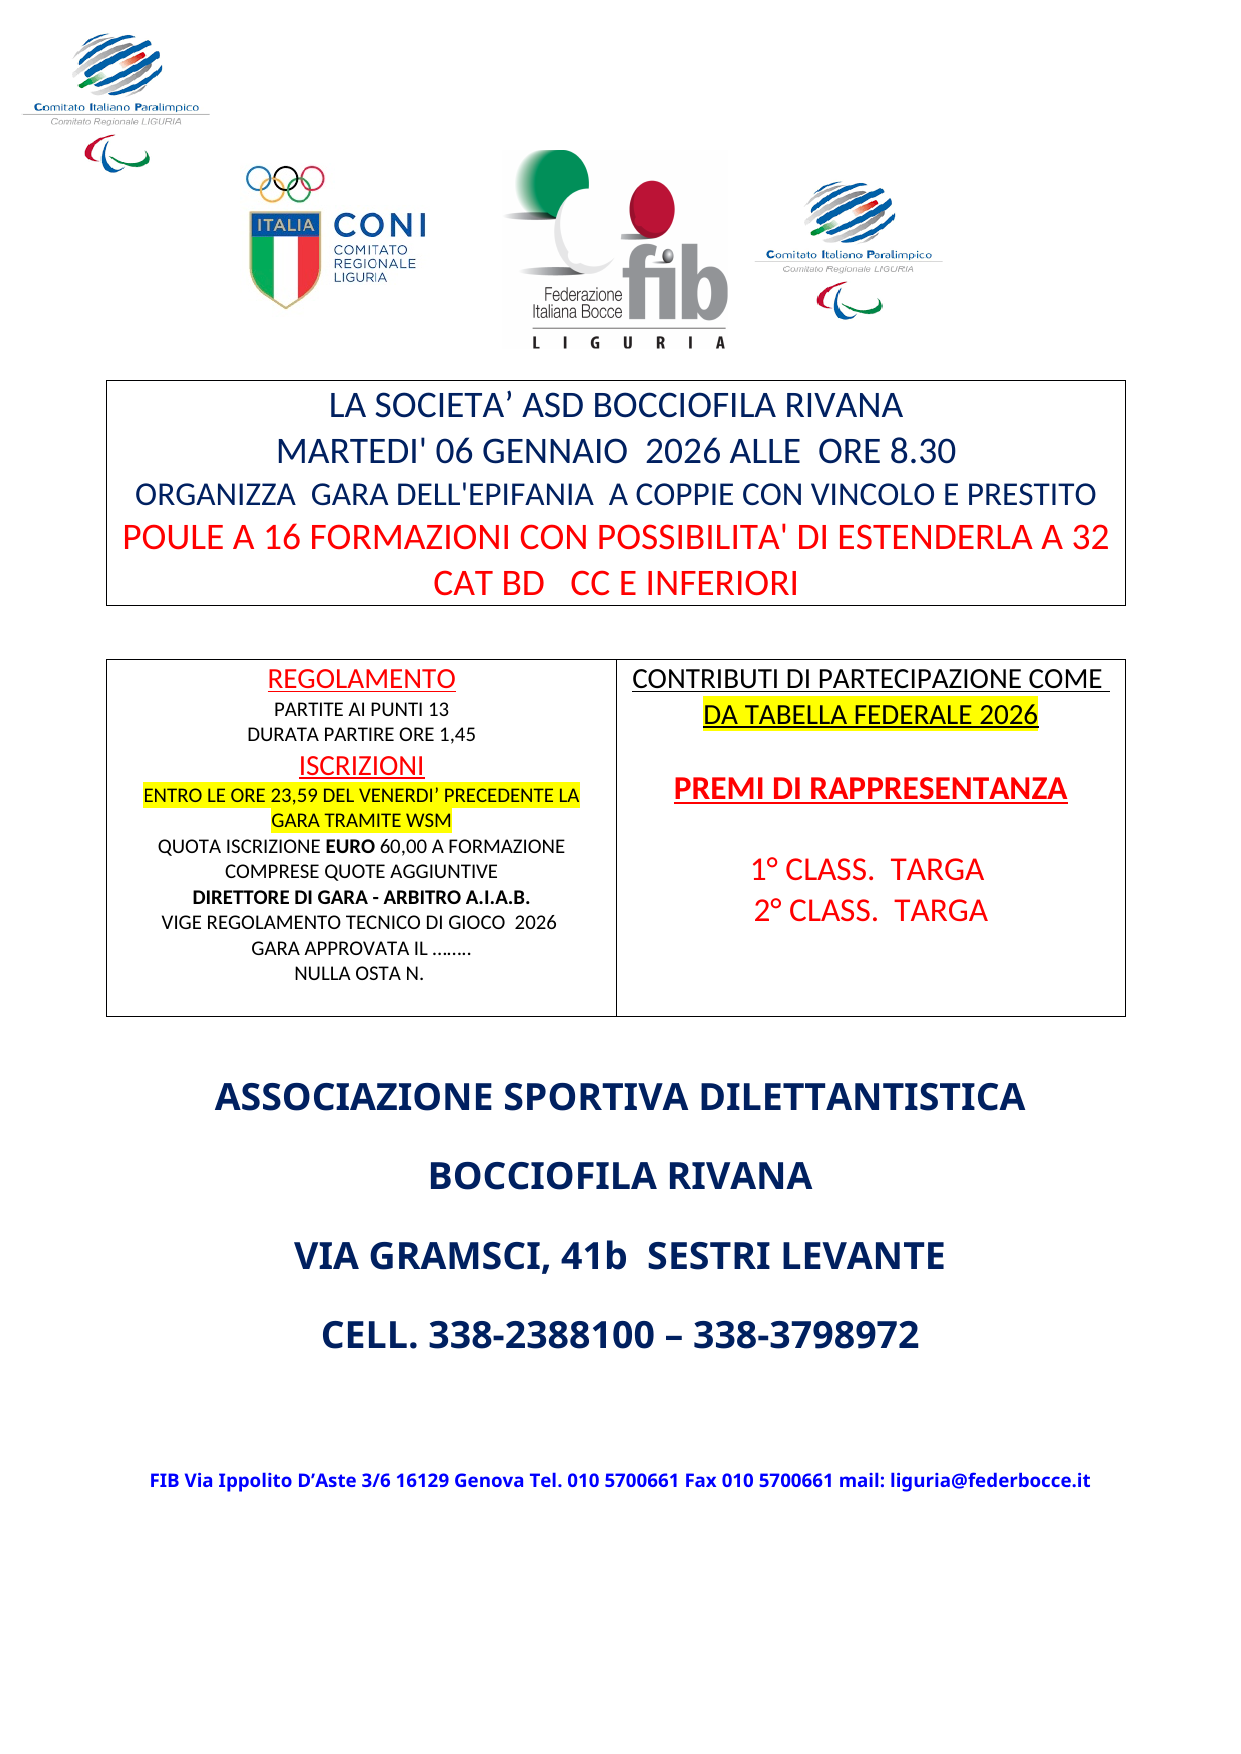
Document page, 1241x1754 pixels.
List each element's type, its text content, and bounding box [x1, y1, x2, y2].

text VIA GRAMSCI, 41b SESTRI LEVANTE [118, 1229, 1122, 1280]
text ASSOCIAZIONE SPORTIVA DILETTANTISTICA [118, 1070, 1122, 1121]
table_header LA SOCIETA’ ASD BOCCIOFILA RIVANA MARTEDI' 06 GENNAIO 2026 ALLE ORE 8.30 ORGANIZZA GARA DELL'EPIFANIA A COPPIE CON VINCOLO E PRESTITO POULE A 16 FORMAZIONI CON POSSIBILITA' DI ESTENDERLA A 32 CAT BD CC E INFERIORI [107, 381, 1125, 605]
text BOCCIOFILA RIVANA [118, 1149, 1122, 1201]
text CELL. 338-2388100 – 338-3798972 [118, 1308, 1122, 1359]
table_header REGOLAMENTO PARTITE AI PUNTI 13 DURATA PARTIRE ORE 1,45 ISCRIZIONI ENTRO LE ORE 23,59 DEL VENERDI’ PRECEDENTE LA GARA TRAMITE WSM QUOTA ISCRIZIONE EURO 60,00 A FORMAZIONE COMPRESE QUOTE AGGIUNTIVE DIRETTORE DI GARA - ARBITRO A.I.A.B. VIGE REGOLAMENTO TECNICO DI GIOCO 2026 GARA APPROVATA IL …….. NULLA OSTA N. [107, 660, 616, 1016]
text FIB Via Ippolito D’Aste 3/6 16129 Genova Tel. 010 5700661 Fax 010 5700661 mail: liguria@federbocce.it [118, 1467, 1122, 1493]
table_header CONTRIBUTI DI PARTECIPAZIONE COME DA TABELLA FEDERALE 2026 PREMI DI RAPPRESENTANZA 1° CLASS. TARGA 2° CLASS. TARGA [617, 660, 1125, 1016]
